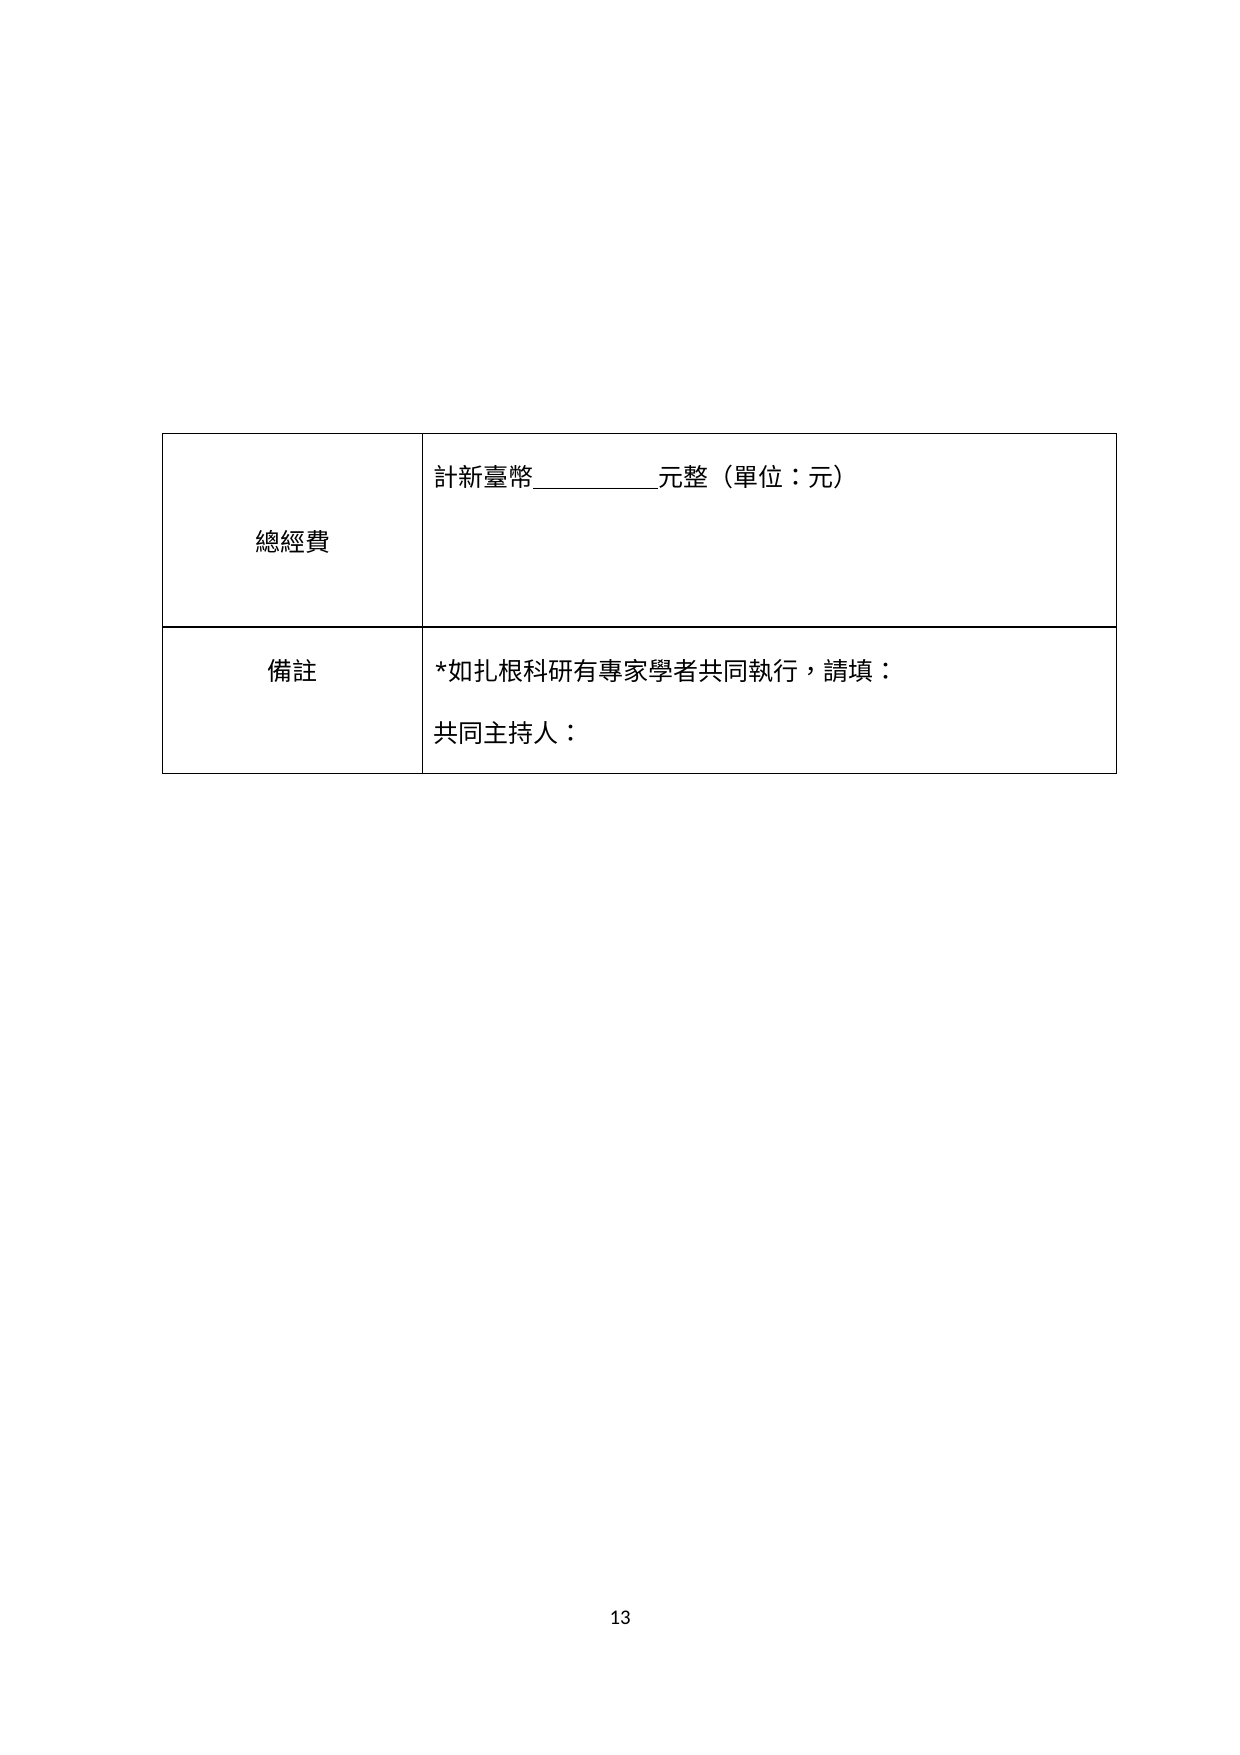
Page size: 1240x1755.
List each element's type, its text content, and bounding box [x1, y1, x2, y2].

table_cell 總經費 [163, 434, 422, 626]
table_cell *如扎根科研有專家學者共同執行，請填： 共同主持人： [423, 628, 1116, 772]
table_cell 計新臺幣＿＿＿＿＿元整（單位：元） [423, 434, 1116, 626]
table_cell 備註 [163, 628, 422, 772]
